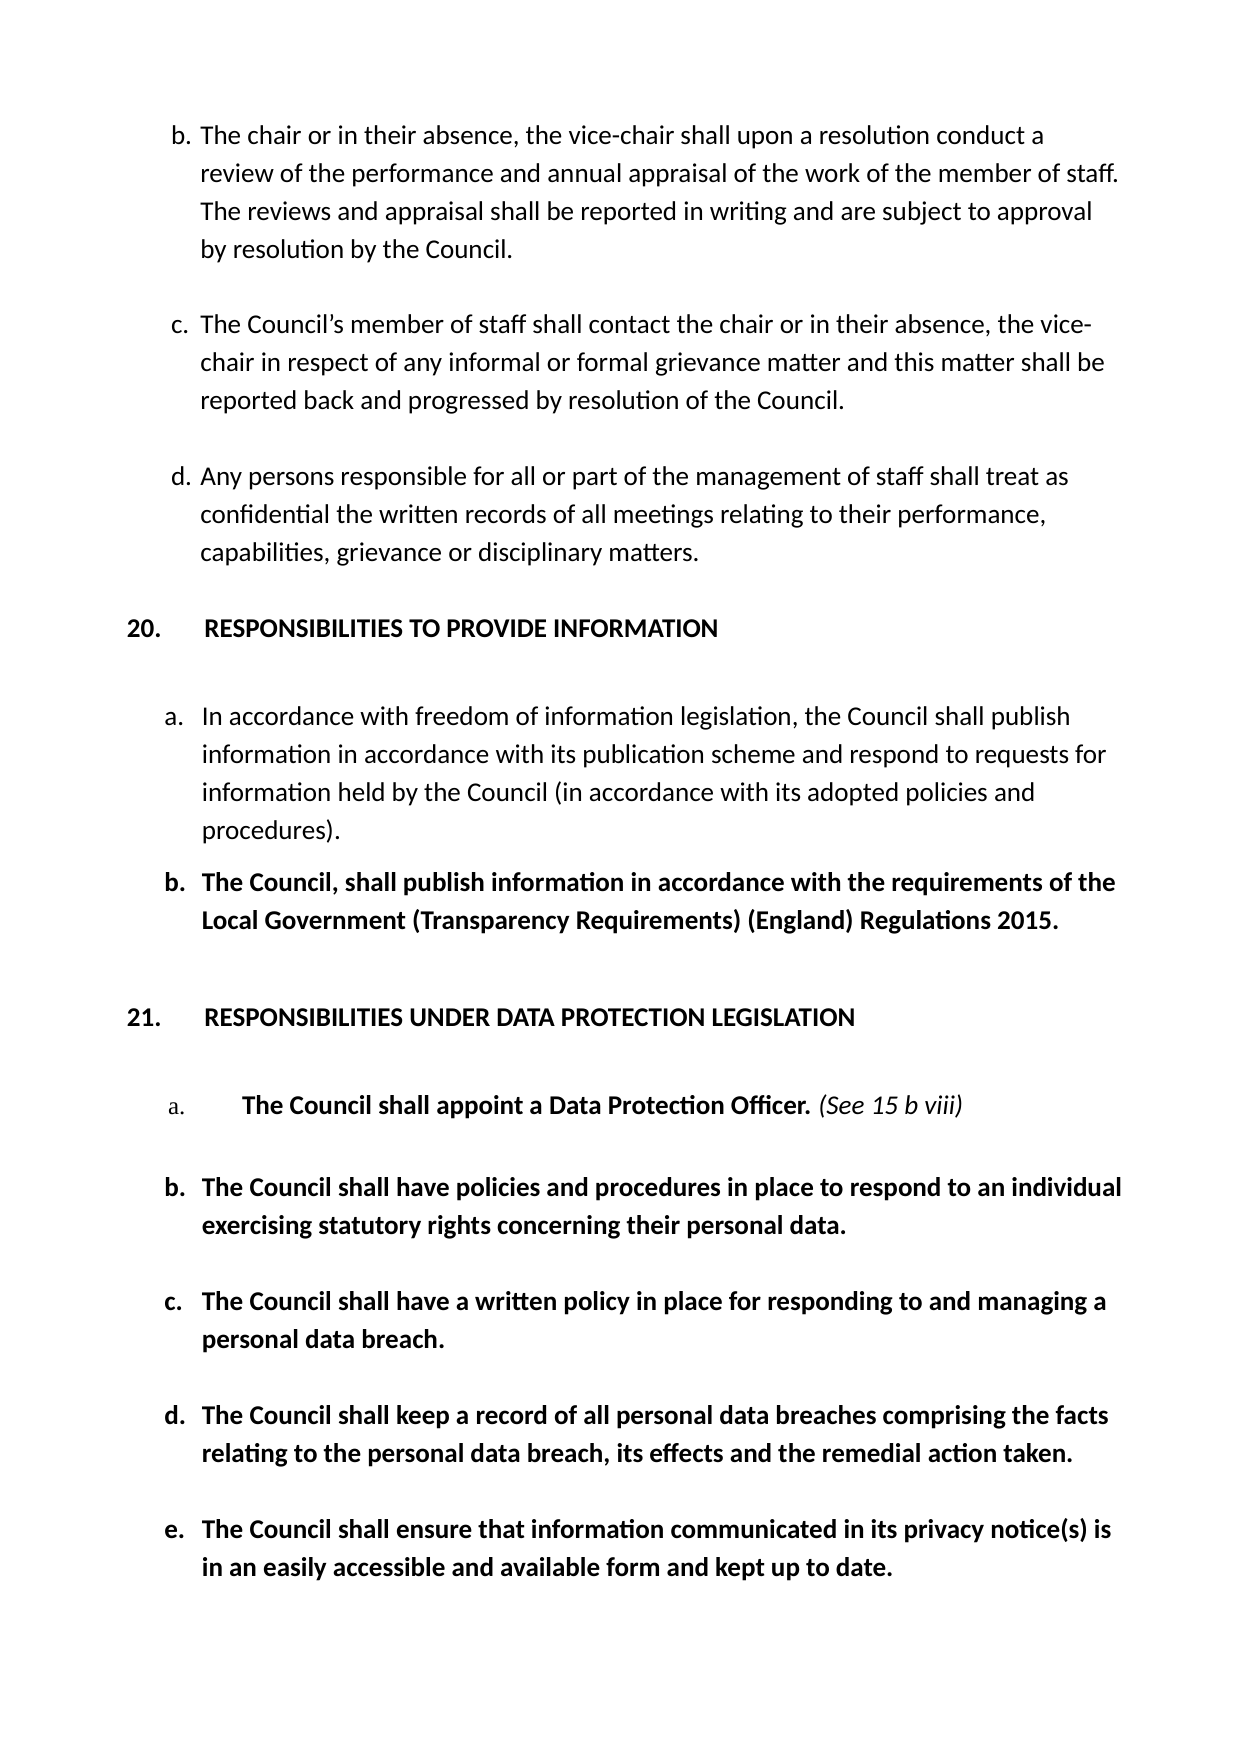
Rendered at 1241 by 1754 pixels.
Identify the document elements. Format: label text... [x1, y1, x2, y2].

list The Council’s member of staff shall contact the chair or in their absence, the vice-chair in respect of any informal or formal grievance matter and this matter shall be reported back and progressed by resolution of the Council. [171, 308, 1123, 417]
list The Council shall appoint a Data Protection Officer. (See 15 b viii) [168, 1088, 1123, 1122]
list The Council shall have policies and procedures in place to respond to an individual exercising statutory rights concerning their personal data. [164, 1171, 1123, 1242]
text 20. RESPONSIBILITIES TO PROVIDE INFORMATION [127, 611, 1123, 644]
list The Council shall keep a record of all personal data breaches comprising the facts relating to the personal data breach, its effects and the remedial action taken. [164, 1398, 1123, 1469]
list In accordance with freedom of information legislation, the Council shall publish information in accordance with its publication scheme and respond to requests for information held by the Council (in accordance with its adopted policies and procedures). [164, 699, 1123, 846]
list Any persons responsible for all or part of the management of staff shall treat as confidential the written records of all meetings relating to their performance, capabilities, grievance or disciplinary matters. [171, 459, 1123, 568]
text 21. RESPONSIBILITIES UNDER DATA PROTECTION LEGISLATION [127, 1000, 1123, 1033]
list The Council, shall publish information in accordance with the requirements of the Local Government (Transparency Requirements) (England) Regulations 2015. [164, 866, 1123, 937]
list The Council shall ensure that information communicated in its privacy notice(s) is in an easily accessible and available form and kept up to date. [164, 1512, 1123, 1583]
list The chair or in their absence, the vice-chair shall upon a resolution conduct a review of the performance and annual appraisal of the work of the member of staff. The reviews and appraisal shall be reported in writing and are subject to approval by resolution by the Council. [171, 118, 1123, 265]
list The Council shall have a written policy in place for responding to and managing a personal data breach. [164, 1284, 1123, 1355]
